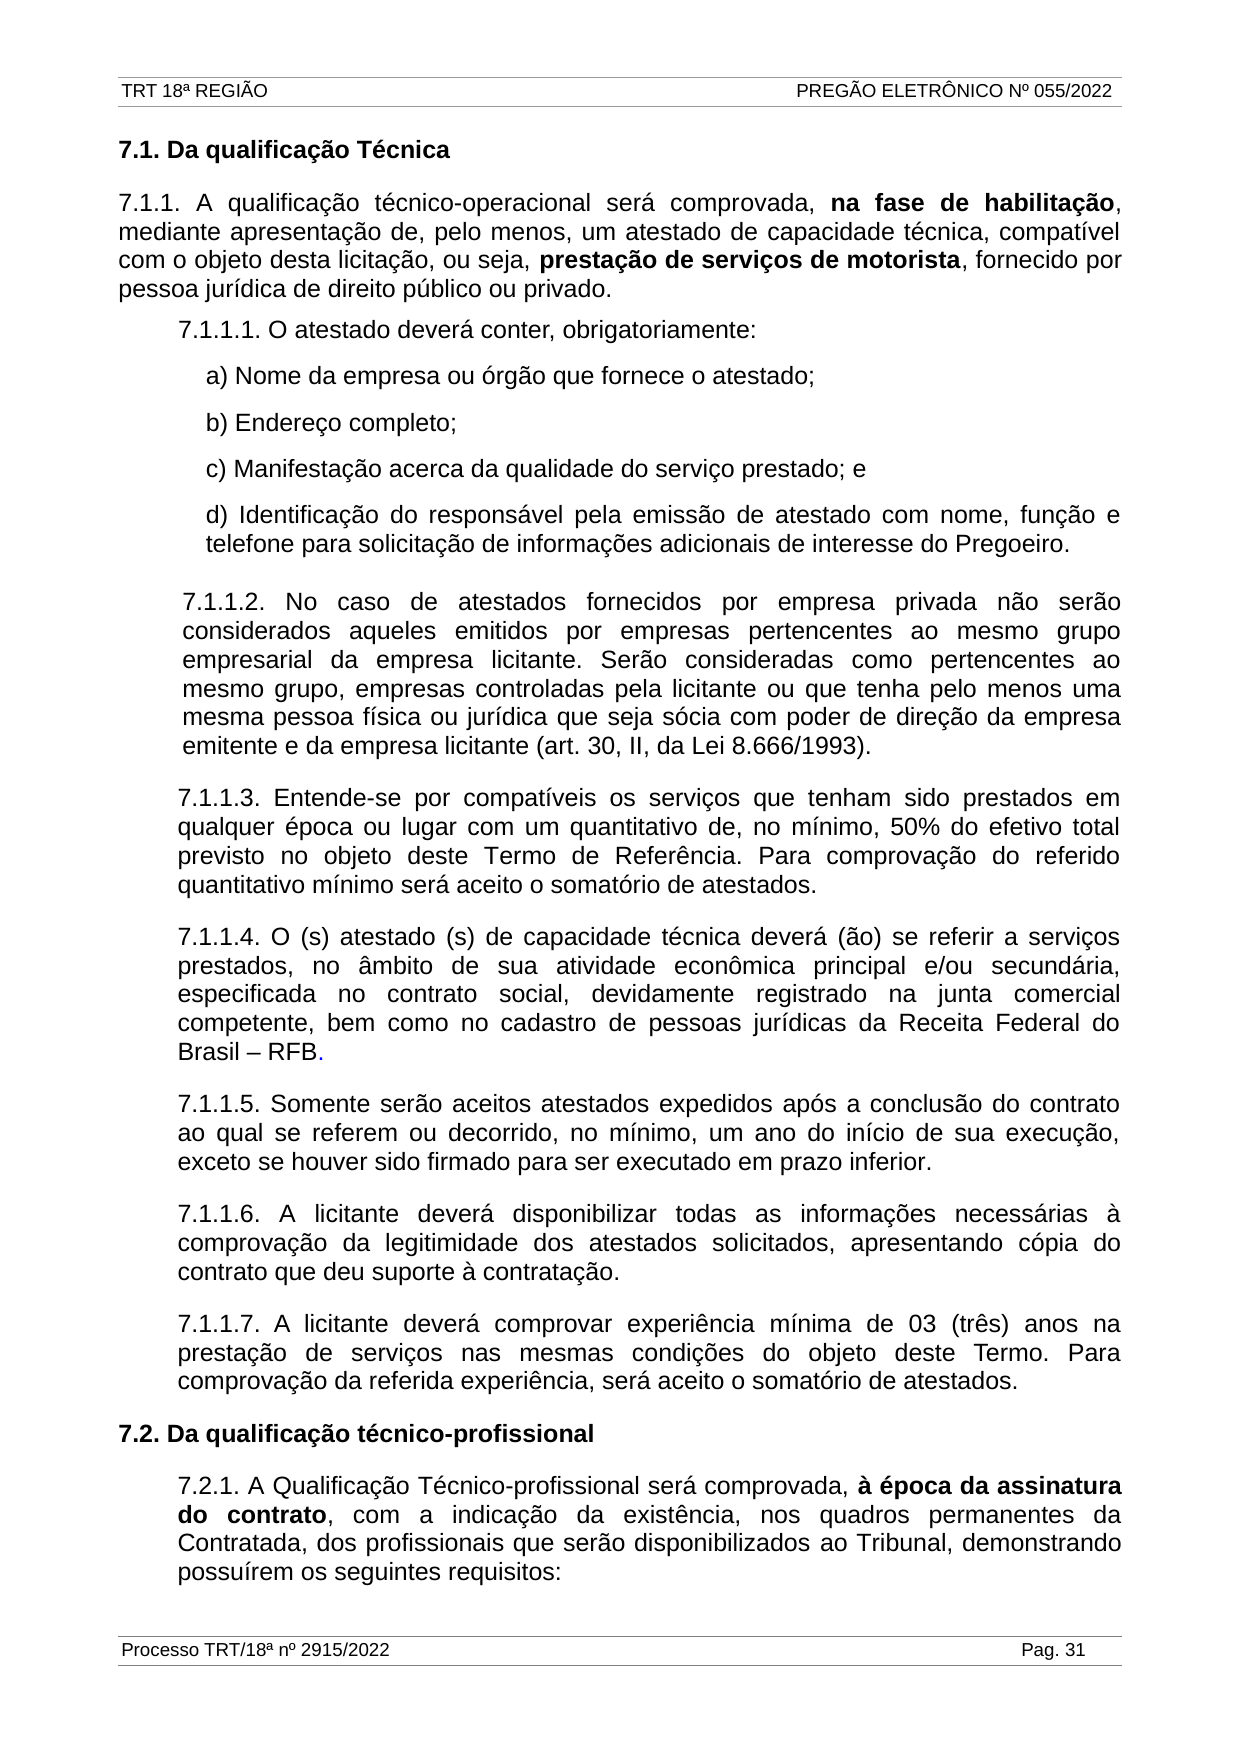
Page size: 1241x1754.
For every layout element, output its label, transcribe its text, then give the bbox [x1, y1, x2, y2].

text 7.1.1.5. Somente serão aceitos atestados expedidos após a conclusão do contrato ao qual se referem ou decorrido, no mínimo, um ano do início de sua execução, exceto se houver sido firmado para ser executado em prazo inferior. [177, 1089, 1122, 1176]
text 7.1.1.4. O (s) atestado (s) de capacidade técnica deverá (ão) se referir a serviços prestados, no âmbito de sua atividade econômica principal e/ou secundária, especificada no contrato social, devidamente registrado na junta comercial competente, bem como no cadastro de pessoas jurídicas da Receita Federal do Brasil – RFB. [177, 922, 1122, 1066]
text 7.1.1. A qualificação técnico-operacional será comprovada, na fase de habilitação, mediante apresentação de, pelo menos, um atestado de capacidade técnica, compatível com o objeto desta licitação, ou seja, prestação de serviços de motorista, fornecido por pessoa jurídica de direito público ou privado. [118, 188, 1122, 303]
text b) Endereço completo; [206, 407, 1122, 436]
text 7.1.1.6. A licitante deverá disponibilizar todas as informações necessárias à comprovação da legitimidade dos atestados solicitados, apresentando cópia do contrato que deu suporte à contratação. [177, 1199, 1122, 1285]
text c) Manifestação acerca da qualidade do serviço prestado; e [206, 454, 1122, 483]
text 7.1.1.3. Entende-se por compatíveis os serviços que tenham sido prestados em qualquer época ou lugar com um quantitativo de, no mínimo, 50% do efetivo total previsto no objeto deste Termo de Referência. Para comprovação do referido quantitativo mínimo será aceito o somatório de atestados. [177, 783, 1122, 898]
text a) Nome da empresa ou órgão que fornece o atestado; [206, 361, 1122, 390]
text d) Identificação do responsável pela emissão de atestado com nome, função e telefone para solicitação de informações adicionais de interesse do Pregoeiro. [206, 500, 1122, 558]
text 7.2.1. A Qualificação Técnico-profissional será comprovada, à época da assinatura do contrato, com a indicação da existência, nos quadros permanentes da Contratada, dos profissionais que serão disponibilizados ao Tribunal, demonstrando possuírem os seguintes requisitos: [177, 1471, 1122, 1586]
text 7.1.1.7. A licitante deverá comprovar experiência mínima de 03 (três) anos na prestação de serviços nas mesmas condições do objeto deste Termo. Para comprovação da referida experiência, será aceito o somatório de atestados. [177, 1309, 1122, 1395]
text 7.2. Da qualificação técnico-profissional [118, 1419, 1122, 1447]
text 7.1. Da qualificação Técnica [118, 136, 1122, 164]
text 7.1.1.1. O atestado deverá conter, obrigatoriamente: [178, 314, 1122, 343]
text 7.1.1.2. No caso de atestados fornecidos por empresa privada não serão considerados aqueles emitidos por empresas pertencentes ao mesmo grupo empresarial da empresa licitante. Serão consideradas como pertencentes ao mesmo grupo, empresas controladas pela licitante ou que tenha pelo menos uma mesma pessoa física ou jurídica que seja sócia com poder de direção da empresa emitente e da empresa licitante (art. 30, II, da Lei 8.666/1993). [182, 587, 1122, 760]
